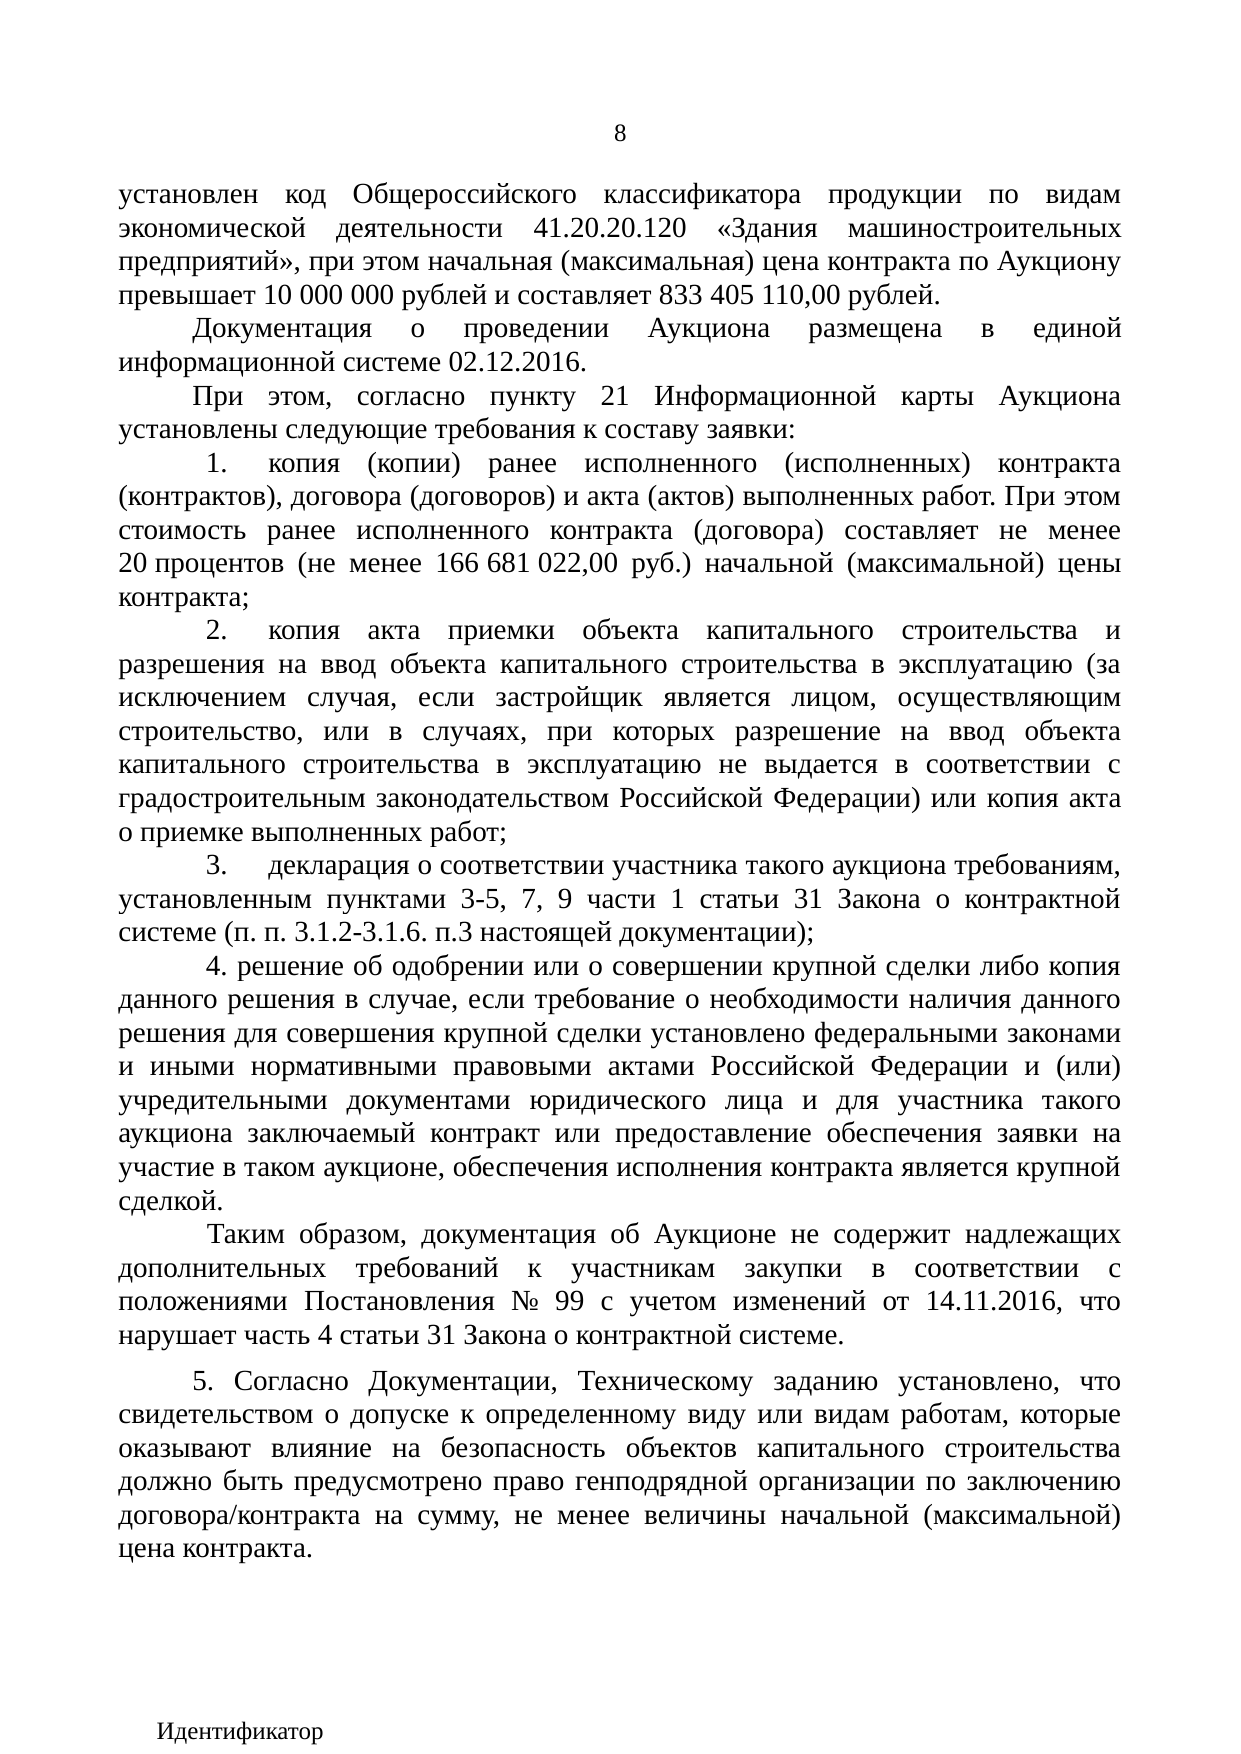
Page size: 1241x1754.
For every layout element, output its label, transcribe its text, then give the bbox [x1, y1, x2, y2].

list декларация о соответствии участника такого аукциона требованиям, установленным пунктами 3-5, 7, 9 части 1 статьи 31 Закона о контрактной системе (п. п. 3.1.2-3.1.6. п.3 настоящей документации); [118, 847, 1122, 948]
text Таким образом, документация об Аукционе не содержит надлежащих дополнительных требований к участникам закупки в соответствии с положениями Постановления № 99 с учетом изменений от 14.11.2016, что нарушает часть 4 статьи 31 Закона о контрактной системе. [118, 1216, 1122, 1350]
text Документация о проведении Аукциона размещена в единой информационной системе 02.12.2016. [118, 311, 1122, 378]
text установлен код Общероссийского классификатора продукции по видам экономической деятельности 41.20.20.120 «Здания машиностроительных предприятий», при этом начальная (максимальная) цена контракта по Аукциону превышает 10 000 000 рублей и составляет 833 405 110,00 рублей. [118, 176, 1122, 311]
text 4. решение об одобрении или о совершении крупной сделки либо копия данного решения в случае, если требование о необходимости наличия данного решения для совершения крупной сделки установлено федеральными законами и иными нормативными правовыми актами Российской Федерации и (или) учредительными документами юридического лица и для участника такого аукциона заключаемый контракт или предоставление обеспечения заявки на участие в таком аукционе, обеспечения исполнения контракта является крупной сделкой. [118, 948, 1122, 1216]
text 5. Согласно Документации, Техническому заданию установлено, что свидетельством о допуске к определенному виду или видам работам, которые оказывают влияние на безопасность объектов капитального строительства должно быть предусмотрено право генподрядной организации по заключению договора/контракта на сумму, не менее величины начальной (максимальной) цена контракта. [118, 1363, 1122, 1564]
list копия акта приемки объекта капитального строительства и разрешения на ввод объекта капитального строительства в эксплуатацию (за исключением случая, если застройщик является лицом, осуществляющим строительство, или в случаях, при которых разрешение на ввод объекта капитального строительства в эксплуатацию не выдается в соответствии с градостроительным законодательством Российской Федерации) или копия акта о приемке выполненных работ; [118, 612, 1122, 847]
text При этом, согласно пункту 21 Информационной карты Аукциона установлены следующие требования к составу заявки: [118, 378, 1122, 445]
list копия (копии) ранее исполненного (исполненных) контракта (контрактов), договора (договоров) и акта (актов) выполненных работ. При этом стоимость ранее исполненного контракта (договора) составляет не менее 20 процентов (не менее 166 681 022,00 руб.) начальной (максимальной) цены контракта; [118, 445, 1122, 612]
